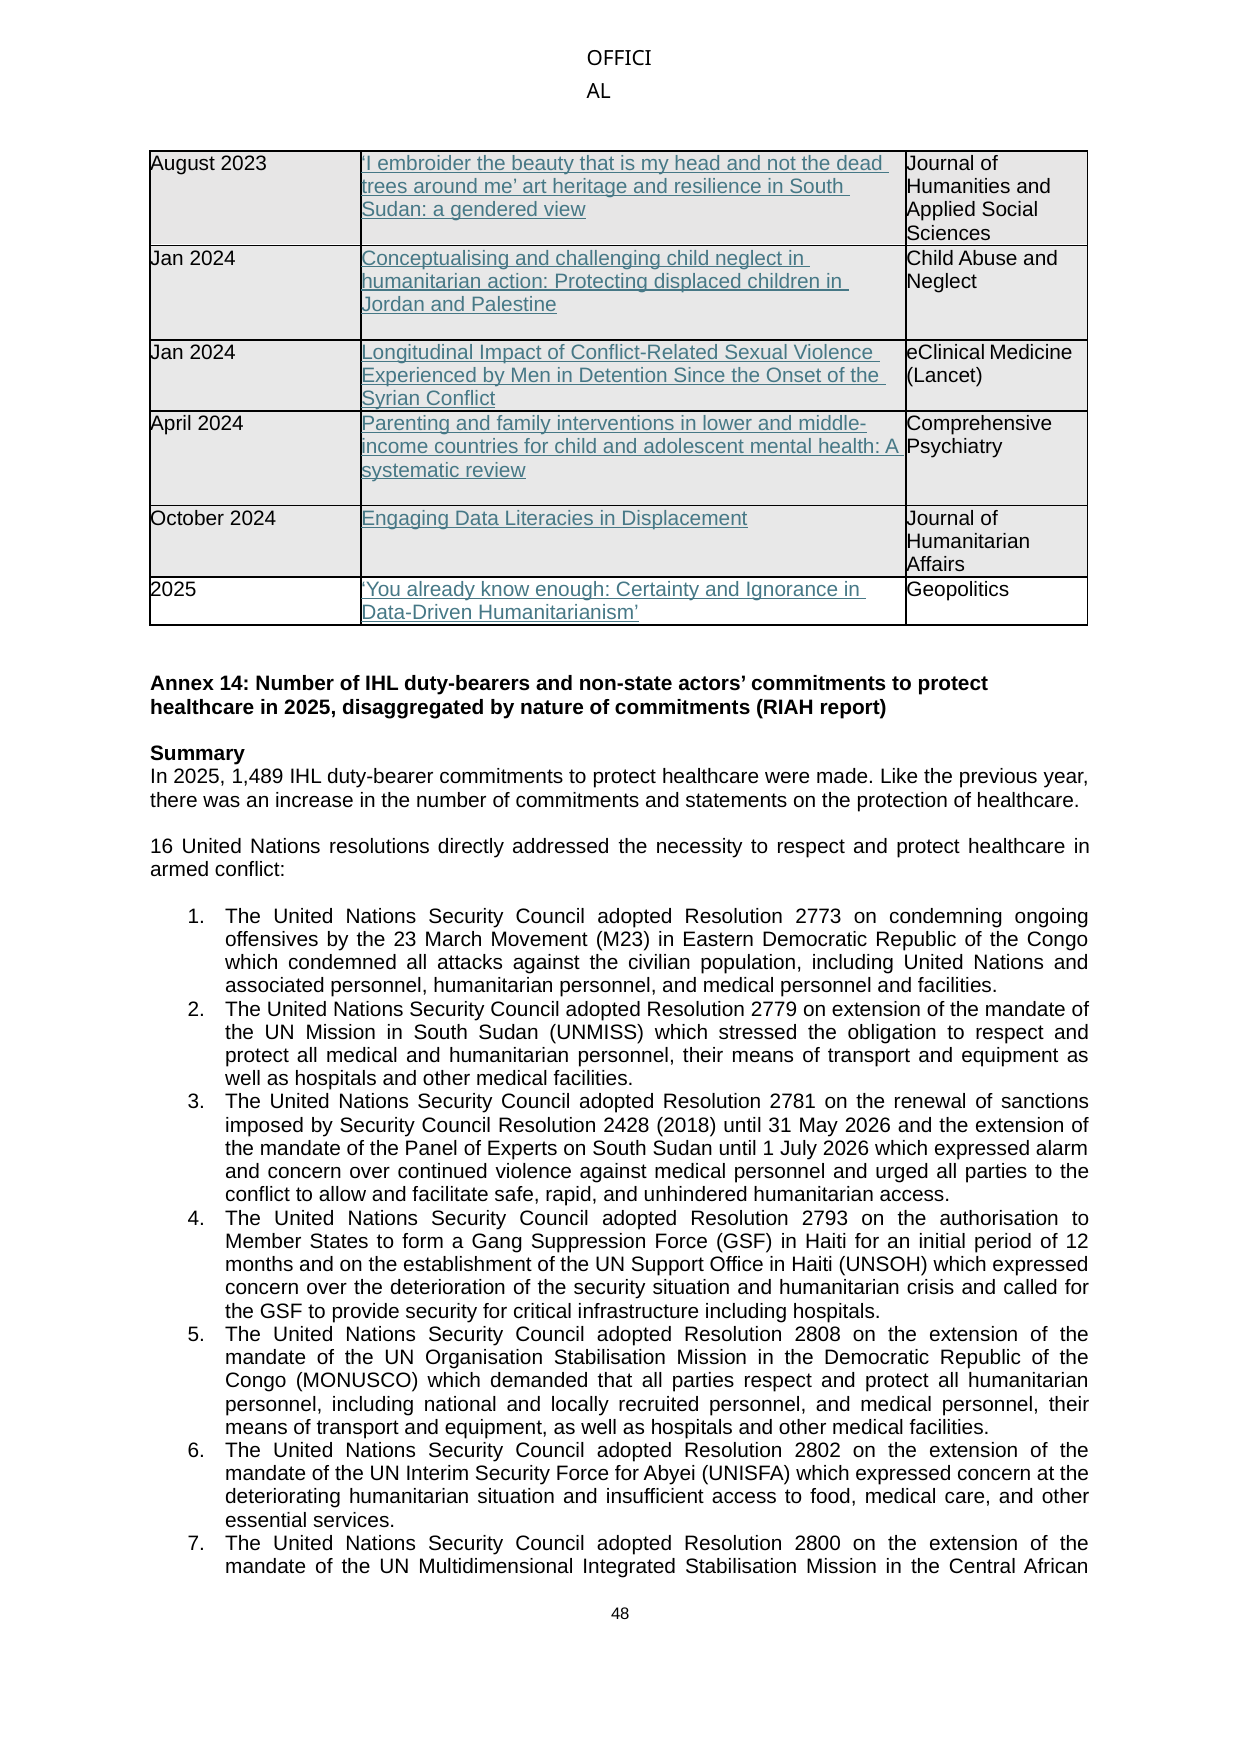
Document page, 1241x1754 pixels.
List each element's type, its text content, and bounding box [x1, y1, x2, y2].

list The United Nations Security Council adopted Resolution 2773 on condemning ongoing offensives by the 23 March Movement (M23) in Eastern Democratic Republic of the Congo which condemned all attacks against the civilian population, including United Nations and associated personnel, humanitarian personnel, and medical personnel and facilities. [187, 904, 1090, 997]
table_cell Geopolitics [907, 578, 1087, 624]
list The United Nations Security Council adopted Resolution 2793 on the authorisation to Member States to form a Gang Suppression Force (GSF) in Haiti for an initial period of 12 months and on the establishment of the UN Support Office in Haiti (UNSOH) which expressed concern over the deterioration of the security situation and humanitarian crisis and called for the GSF to provide security for critical infrastructure including hospitals. [187, 1206, 1090, 1322]
list The United Nations Security Council adopted Resolution 2802 on the extension of the mandate of the UN Interim Security Force for Abyei (UNISFA) which expressed concern at the deteriorating humanitarian situation and insufficient access to food, medical care, and other essential services. [187, 1438, 1090, 1531]
table_cell Engaging Data Literacies in Displacement [362, 506, 905, 576]
table_cell Conceptualising and challenging child neglect in humanitarian action: Protecting displaced children in Jordan and Palestine [362, 246, 905, 339]
table_cell 2025 [151, 578, 360, 624]
table_cell Jan 2024 [151, 341, 360, 410]
text 16 United Nations resolutions directly addressed the necessity to respect and protect healthcare in armed conflict: [150, 834, 1090, 881]
table_cell April 2024 [151, 412, 360, 505]
table_cell Parenting and family interventions in lower and middle-income countries for child and adolescent mental health: A systematic review [362, 412, 905, 505]
table_cell Journal of Humanities and Applied Social Sciences [907, 152, 1087, 244]
table_cell October 2024 [151, 506, 360, 576]
list The United Nations Security Council adopted Resolution 2808 on the extension of the mandate of the UN Organisation Stabilisation Mission in the Democratic Republic of the Congo (MONUSCO) which demanded that all parties respect and protect all humanitarian personnel, including national and locally recruited personnel, and medical personnel, their means of transport and equipment, as well as hospitals and other medical facilities. [187, 1322, 1090, 1438]
table_cell ‘I embroider the beauty that is my head and not the dead trees around me’ art heritage and resilience in South Sudan: a gendered view [362, 152, 905, 244]
table_cell Child Abuse and Neglect [907, 246, 1087, 339]
table_cell eClinical Medicine (Lancet) [907, 341, 1087, 410]
list The United Nations Security Council adopted Resolution 2800 on the extension of the mandate of the UN Multidimensional Integrated Stabilisation Mission in the Central African [187, 1531, 1090, 1578]
text Annex 14: Number of IHL duty-bearers and non-state actors’ commitments to protect healthcare in 2025, disaggregated by nature of commitments (RIAH report) [150, 672, 1090, 718]
table_cell Comprehensive Psychiatry [907, 412, 1087, 505]
list The United Nations Security Council adopted Resolution 2779 on extension of the mandate of the UN Mission in South Sudan (UNMISS) which stressed the obligation to respect and protect all medical and humanitarian personnel, their means of transport and equipment as well as hospitals and other medical facilities. [187, 997, 1090, 1090]
text Summary [150, 742, 1090, 765]
table_cell ‘You already know enough: Certainty and Ignorance in Data-Driven Humanitarianism’ [362, 578, 905, 624]
table_cell August 2023 [151, 152, 360, 244]
list The United Nations Security Council adopted Resolution 2781 on the renewal of sanctions imposed by Security Council Resolution 2428 (2018) until 31 May 2026 and the extension of the mandate of the Panel of Experts on South Sudan until 1 July 2026 which expressed alarm and concern over continued violence against medical personnel and urged all parties to the conflict to allow and facilitate safe, rapid, and unhindered humanitarian access. [187, 1090, 1090, 1206]
table_cell Journal of Humanitarian Affairs [907, 506, 1087, 576]
text In 2025, 1,489 IHL duty-bearer commitments to protect healthcare were made. Like the previous year, there was an increase in the number of commitments and statements on the protection of healthcare. [150, 765, 1090, 811]
table_cell Longitudinal Impact of Conflict-Related Sexual Violence Experienced by Men in Detention Since the Onset of the Syrian Conflict [362, 341, 905, 410]
table_cell Jan 2024 [151, 246, 360, 339]
